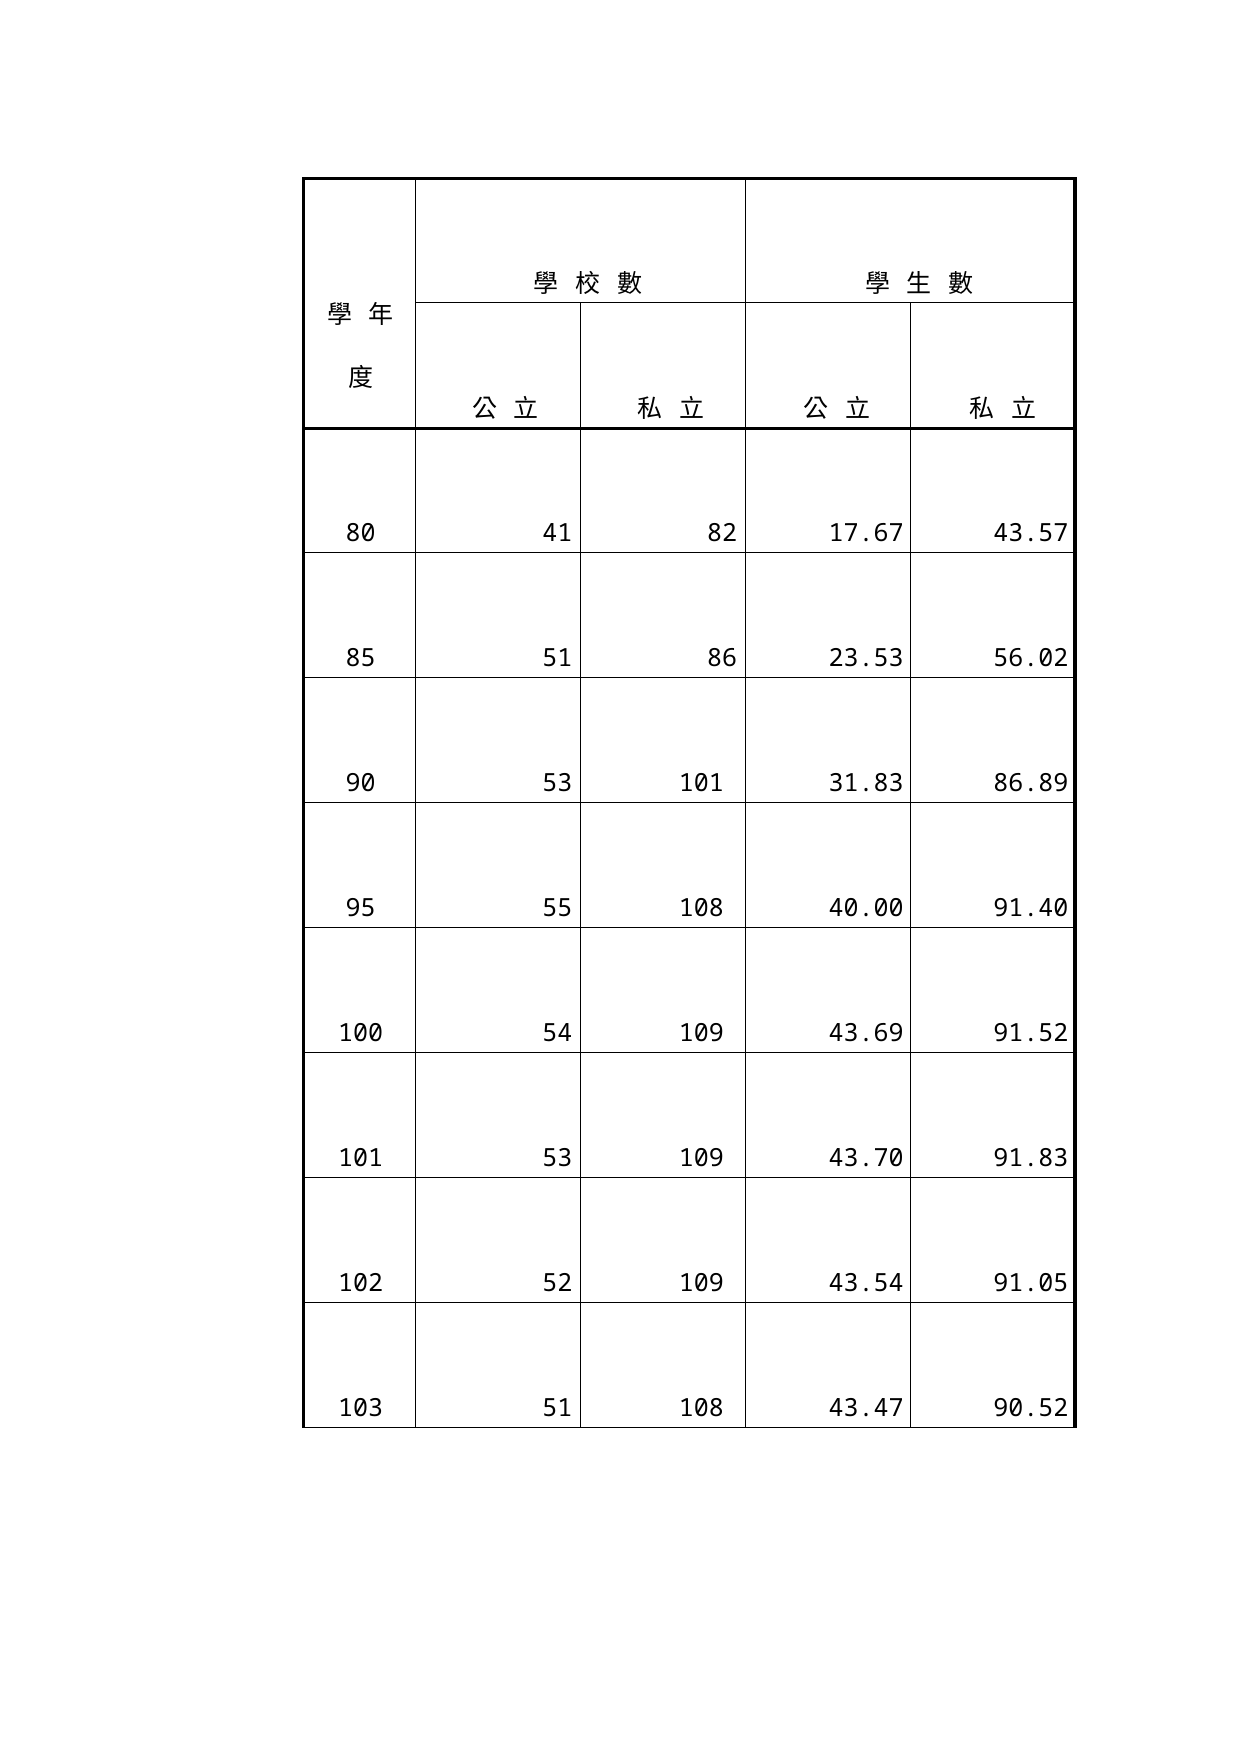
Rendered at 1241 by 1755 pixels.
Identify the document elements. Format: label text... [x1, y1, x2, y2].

table_header 學生數 [746, 180, 1073, 302]
table_cell 43.54 [746, 1178, 910, 1302]
table_cell 40.00 [746, 803, 910, 927]
table_cell 23.53 [746, 553, 910, 677]
table_header 學年度 [305, 180, 415, 427]
table_cell 91.05 [911, 1178, 1073, 1302]
table_cell 90 [305, 678, 415, 802]
table_cell 私立 [581, 303, 745, 427]
table_header 學校數 [416, 180, 745, 302]
table_cell 86.89 [911, 678, 1073, 802]
table_cell 95 [305, 803, 415, 927]
table_cell 43.57 [911, 430, 1073, 552]
table_cell 17.67 [746, 430, 910, 552]
table_cell 102 [305, 1178, 415, 1302]
table_cell 80 [305, 430, 415, 552]
table_cell 41 [416, 430, 580, 552]
table_cell 109 [581, 928, 745, 1052]
table_cell 53 [416, 678, 580, 802]
table_cell 82 [581, 430, 745, 552]
table_cell 43.69 [746, 928, 910, 1052]
table_cell 100 [305, 928, 415, 1052]
table_cell 55 [416, 803, 580, 927]
table_cell 101 [305, 1053, 415, 1177]
table_cell 私立 [911, 303, 1073, 427]
table_cell 86 [581, 553, 745, 677]
table_cell 43.70 [746, 1053, 910, 1177]
table_cell 56.02 [911, 553, 1073, 677]
table_cell 91.40 [911, 803, 1073, 927]
table_cell 109 [581, 1178, 745, 1302]
table_cell 91.52 [911, 928, 1073, 1052]
table_cell 51 [416, 1303, 580, 1427]
table_cell 90.52 [911, 1303, 1073, 1427]
table_cell 85 [305, 553, 415, 677]
table_cell 108 [581, 1303, 745, 1427]
table_cell 31.83 [746, 678, 910, 802]
table_cell 54 [416, 928, 580, 1052]
table_cell 43.47 [746, 1303, 910, 1427]
table_cell 53 [416, 1053, 580, 1177]
table_cell 51 [416, 553, 580, 677]
table_cell 109 [581, 1053, 745, 1177]
table_cell 103 [305, 1303, 415, 1427]
table_cell 公立 [416, 303, 580, 427]
table_cell 公立 [746, 303, 910, 427]
table_cell 52 [416, 1178, 580, 1302]
table_cell 91.83 [911, 1053, 1073, 1177]
table_cell 101 [581, 678, 745, 802]
table_cell 108 [581, 803, 745, 927]
